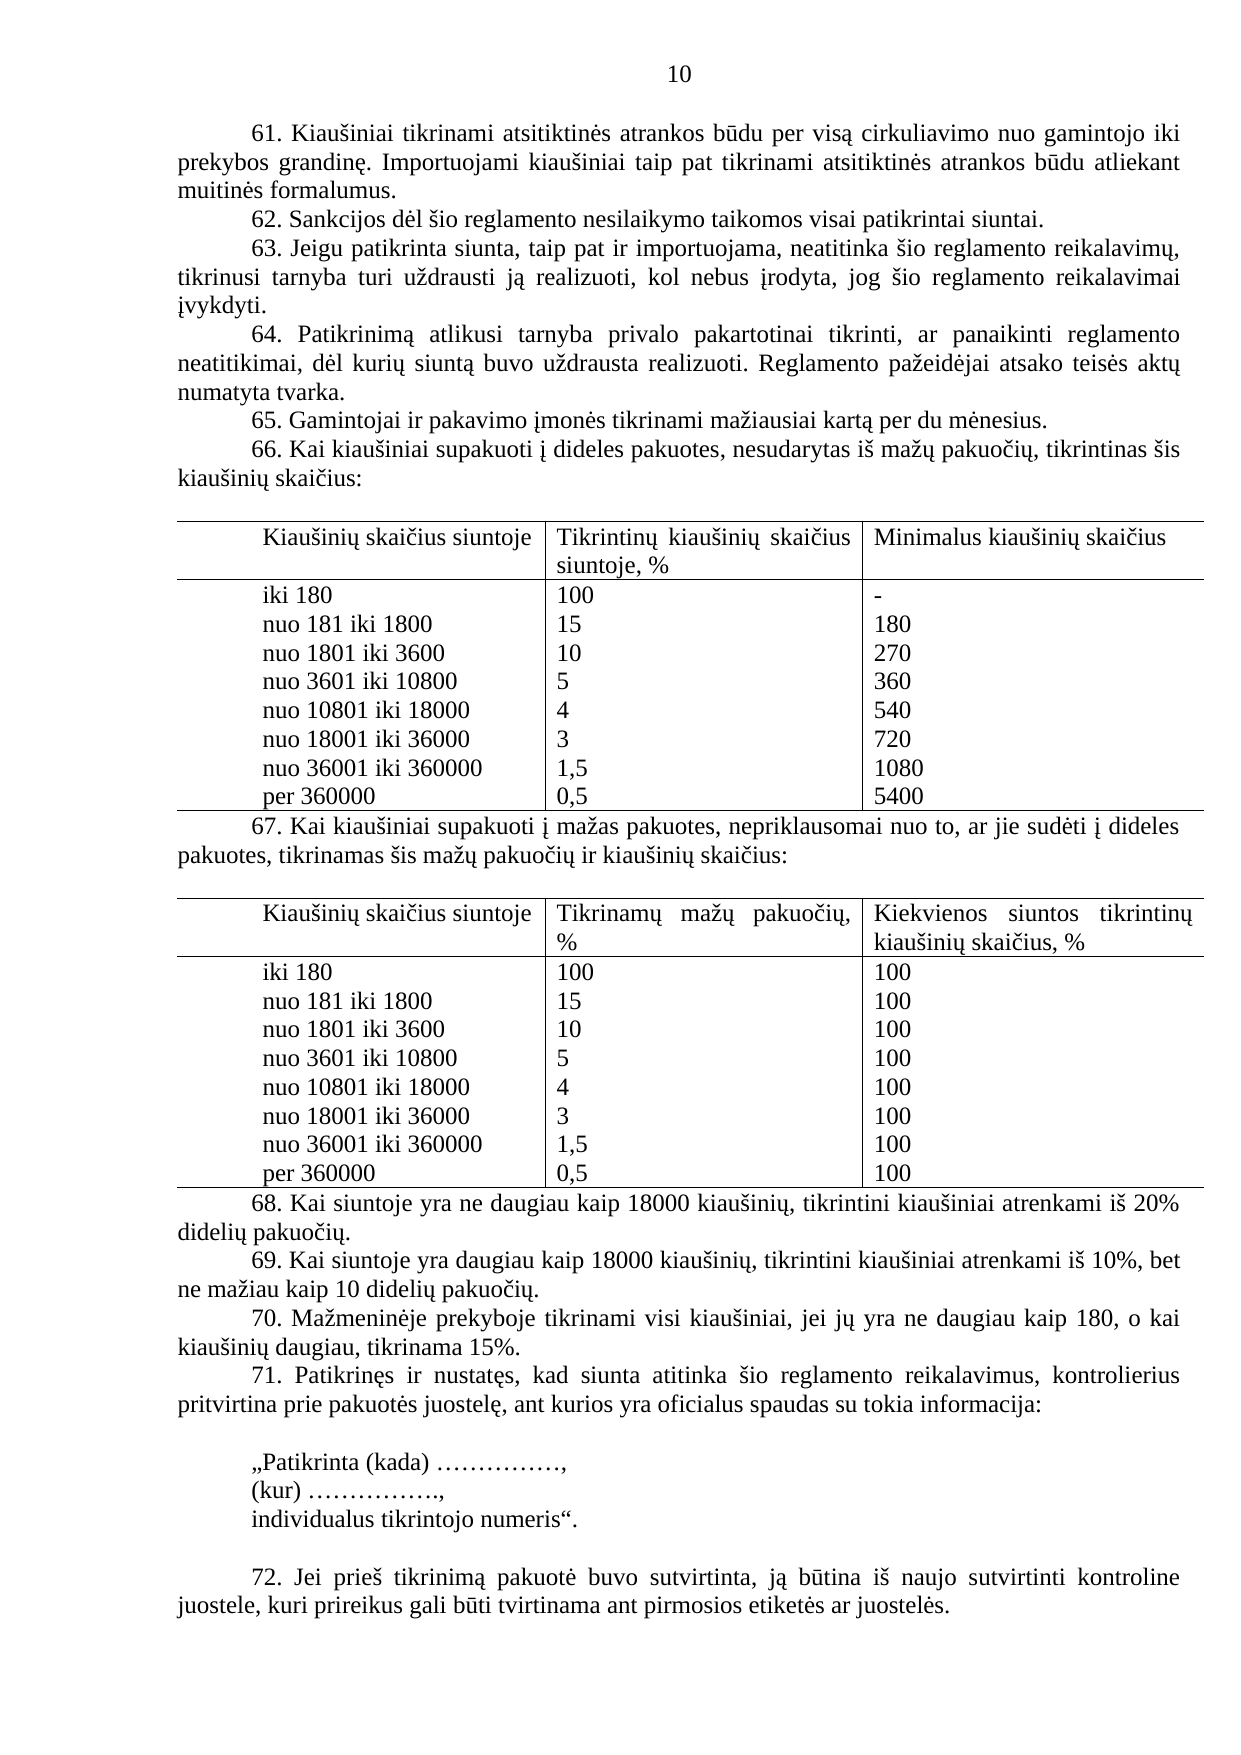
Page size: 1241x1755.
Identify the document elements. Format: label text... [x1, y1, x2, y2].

text 68. Kai siuntoje yra ne daugiau kaip 18000 kiaušinių, tikrintini kiaušiniai atrenkami iš 20% didelių pakuočių. [177, 1188, 1181, 1246]
table_cell 100 [863, 1130, 1204, 1158]
table_header Kiaušinių skaičius siuntoje [177, 522, 545, 579]
table_cell nuo 36001 iki 360000 [177, 753, 545, 781]
table_cell per 360000 [177, 1158, 545, 1187]
table_header Tikrinamų mažų pakuočių, % [546, 899, 862, 956]
table_cell 100 [863, 1072, 1204, 1101]
table_cell 15 [546, 609, 862, 638]
table_cell nuo 181 iki 1800 [177, 609, 545, 638]
table_cell 100 [863, 986, 1204, 1014]
table_cell 5400 [863, 781, 1204, 810]
table_cell nuo 1801 iki 3600 [177, 1015, 545, 1043]
text 72. Jei prieš tikrinimą pakuotė buvo sutvirtinta, ją būtina iš naujo sutvirtinti kontroline juostele, kuri prireikus gali būti tvirtinama ant pirmosios etiketės ar juostelės. [177, 1562, 1181, 1619]
text 70. Mažmeninėje prekyboje tikrinami visi kiaušiniai, jei jų yra ne daugiau kaip 180, o kai kiaušinių daugiau, tikrinama 15%. [177, 1303, 1181, 1361]
table_cell 1080 [863, 753, 1204, 781]
table_cell nuo 3601 iki 10800 [177, 1043, 545, 1072]
table_cell 4 [546, 695, 862, 724]
text 63. Jeigu patikrinta siunta, taip pat ir importuojama, neatitinka šio reglamento reikalavimų, tikrinusi tarnyba turi uždrausti ją realizuoti, kol nebus įrodyta, jog šio reglamento reikalavimai įvykdyti. [177, 233, 1181, 319]
table_cell 100 [546, 580, 862, 609]
table_cell 5 [546, 1043, 862, 1072]
table_cell 3 [546, 1101, 862, 1129]
text 65. Gamintojai ir pakavimo įmonės tikrinami mažiausiai kartą per du mėnesius. [177, 406, 1181, 434]
table_cell per 360000 [177, 781, 545, 810]
table_cell 15 [546, 986, 862, 1014]
table_cell 180 [863, 609, 1204, 638]
table_cell 1,5 [546, 753, 862, 781]
table_cell nuo 3601 iki 10800 [177, 666, 545, 695]
text 69. Kai siuntoje yra daugiau kaip 18000 kiaušinių, tikrintini kiaušiniai atrenkami iš 10%, bet ne mažiau kaip 10 didelių pakuočių. [177, 1246, 1181, 1303]
table_cell 270 [863, 638, 1204, 666]
table_header Kiaušinių skaičius siuntoje [177, 899, 545, 956]
table_cell 100 [863, 957, 1204, 986]
table_cell 360 [863, 666, 1204, 695]
table_cell 4 [546, 1072, 862, 1101]
table_cell 3 [546, 724, 862, 753]
table_cell nuo 18001 iki 36000 [177, 724, 545, 753]
text 67. Kai kiaušiniai supakuoti į mažas pakuotes, nepriklausomai nuo to, ar jie sudėti į dideles pakuotes, tikrinamas šis mažų pakuočių ir kiaušinių skaičius: [177, 811, 1181, 869]
table_cell 1,5 [546, 1130, 862, 1158]
table_cell nuo 10801 iki 18000 [177, 1072, 545, 1101]
text 61. Kiaušiniai tikrinami atsitiktinės atrankos būdu per visą cirkuliavimo nuo gamintojo iki prekybos grandinę. Importuojami kiaušiniai taip pat tikrinami atsitiktinės atrankos būdu atliekant muitinės formalumus. [177, 118, 1181, 204]
text individualus tikrintojo numeris“. [177, 1504, 1181, 1533]
table_cell nuo 10801 iki 18000 [177, 695, 545, 724]
table_cell 10 [546, 638, 862, 666]
table_cell 0,5 [546, 1158, 862, 1187]
table_cell 100 [863, 1043, 1204, 1072]
text 71. Patikrinęs ir nustatęs, kad siunta atitinka šio reglamento reikalavimus, kontrolierius pritvirtina prie pakuotės juostelę, ant kurios yra oficialus spaudas su tokia informacija: [177, 1361, 1181, 1418]
table_cell nuo 181 iki 1800 [177, 986, 545, 1014]
table_cell nuo 36001 iki 360000 [177, 1130, 545, 1158]
table_cell 100 [863, 1015, 1204, 1043]
text 64. Patikrinimą atlikusi tarnyba privalo pakartotinai tikrinti, ar panaikinti reglamento neatitikimai, dėl kurių siuntą buvo uždrausta realizuoti. Reglamento pažeidėjai atsako teisės aktų numatyta tvarka. [177, 319, 1181, 406]
table_cell iki 180 [177, 957, 545, 986]
table_cell 10 [546, 1015, 862, 1043]
table_cell 5 [546, 666, 862, 695]
table_header Tikrintinų kiaušinių skaičius siuntoje, % [546, 522, 862, 579]
text „Patikrinta (kada) ……………, [177, 1447, 1181, 1476]
table_header Kiekvienos siuntos tikrintinų kiaušinių skaičius, % [863, 899, 1204, 956]
table_cell nuo 1801 iki 3600 [177, 638, 545, 666]
text (kur) ……………., [177, 1476, 1181, 1504]
table_cell 100 [546, 957, 862, 986]
table_cell iki 180 [177, 580, 545, 609]
table_cell 100 [863, 1158, 1204, 1187]
table_cell nuo 18001 iki 36000 [177, 1101, 545, 1129]
table_header Minimalus kiaušinių skaičius [863, 522, 1204, 579]
text 66. Kai kiaušiniai supakuoti į dideles pakuotes, nesudarytas iš mažų pakuočių, tikrintinas šis kiaušinių skaičius: [177, 434, 1181, 492]
table_cell 100 [863, 1101, 1204, 1129]
text 62. Sankcijos dėl šio reglamento nesilaikymo taikomos visai patikrintai siuntai. [177, 204, 1181, 233]
table_cell 540 [863, 695, 1204, 724]
table_cell 720 [863, 724, 1204, 753]
table_cell - [863, 580, 1204, 609]
table_cell 0,5 [546, 781, 862, 810]
